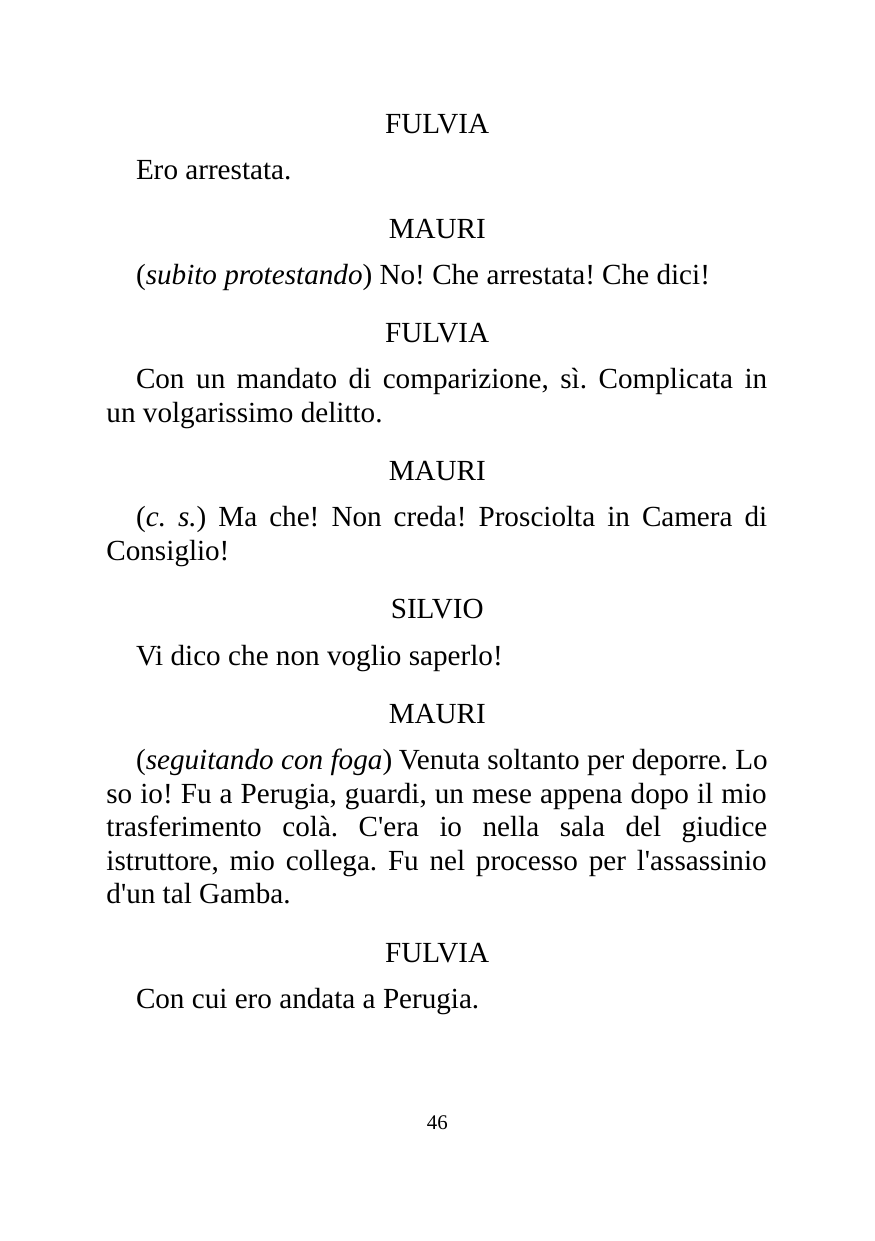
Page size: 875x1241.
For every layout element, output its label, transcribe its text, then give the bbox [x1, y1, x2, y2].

text MAURI [106, 696, 768, 730]
text MAURI [106, 211, 768, 244]
text (c. s.) Ma che! Non creda! Prosciolta in Camera di Consiglio! [106, 499, 768, 567]
text FULVIA [106, 315, 768, 349]
text (seguitando con foga) Venuta soltanto per deporre. Lo so io! Fu a Perugia, guardi, un mese appena dopo il mio trasferimento colà. C'era io nella sala del giudice istruttore, mio collega. Fu nel processo per l'assassinio d'un tal Gamba. [106, 742, 768, 910]
text Vi dico che non voglio saperlo! [106, 638, 768, 671]
text (subito protestando) No! Che arrestata! Che dici! [106, 257, 768, 290]
text SILVIO [106, 592, 768, 625]
text Ero arrestata. [106, 152, 768, 186]
text Con un mandato di comparizione, sì. Complicata in un volgarissimo delitto. [106, 361, 768, 428]
text MAURI [106, 453, 768, 487]
text FULVIA [106, 106, 768, 140]
text Con cui ero andata a Perugia. [106, 981, 768, 1014]
text FULVIA [106, 935, 768, 968]
